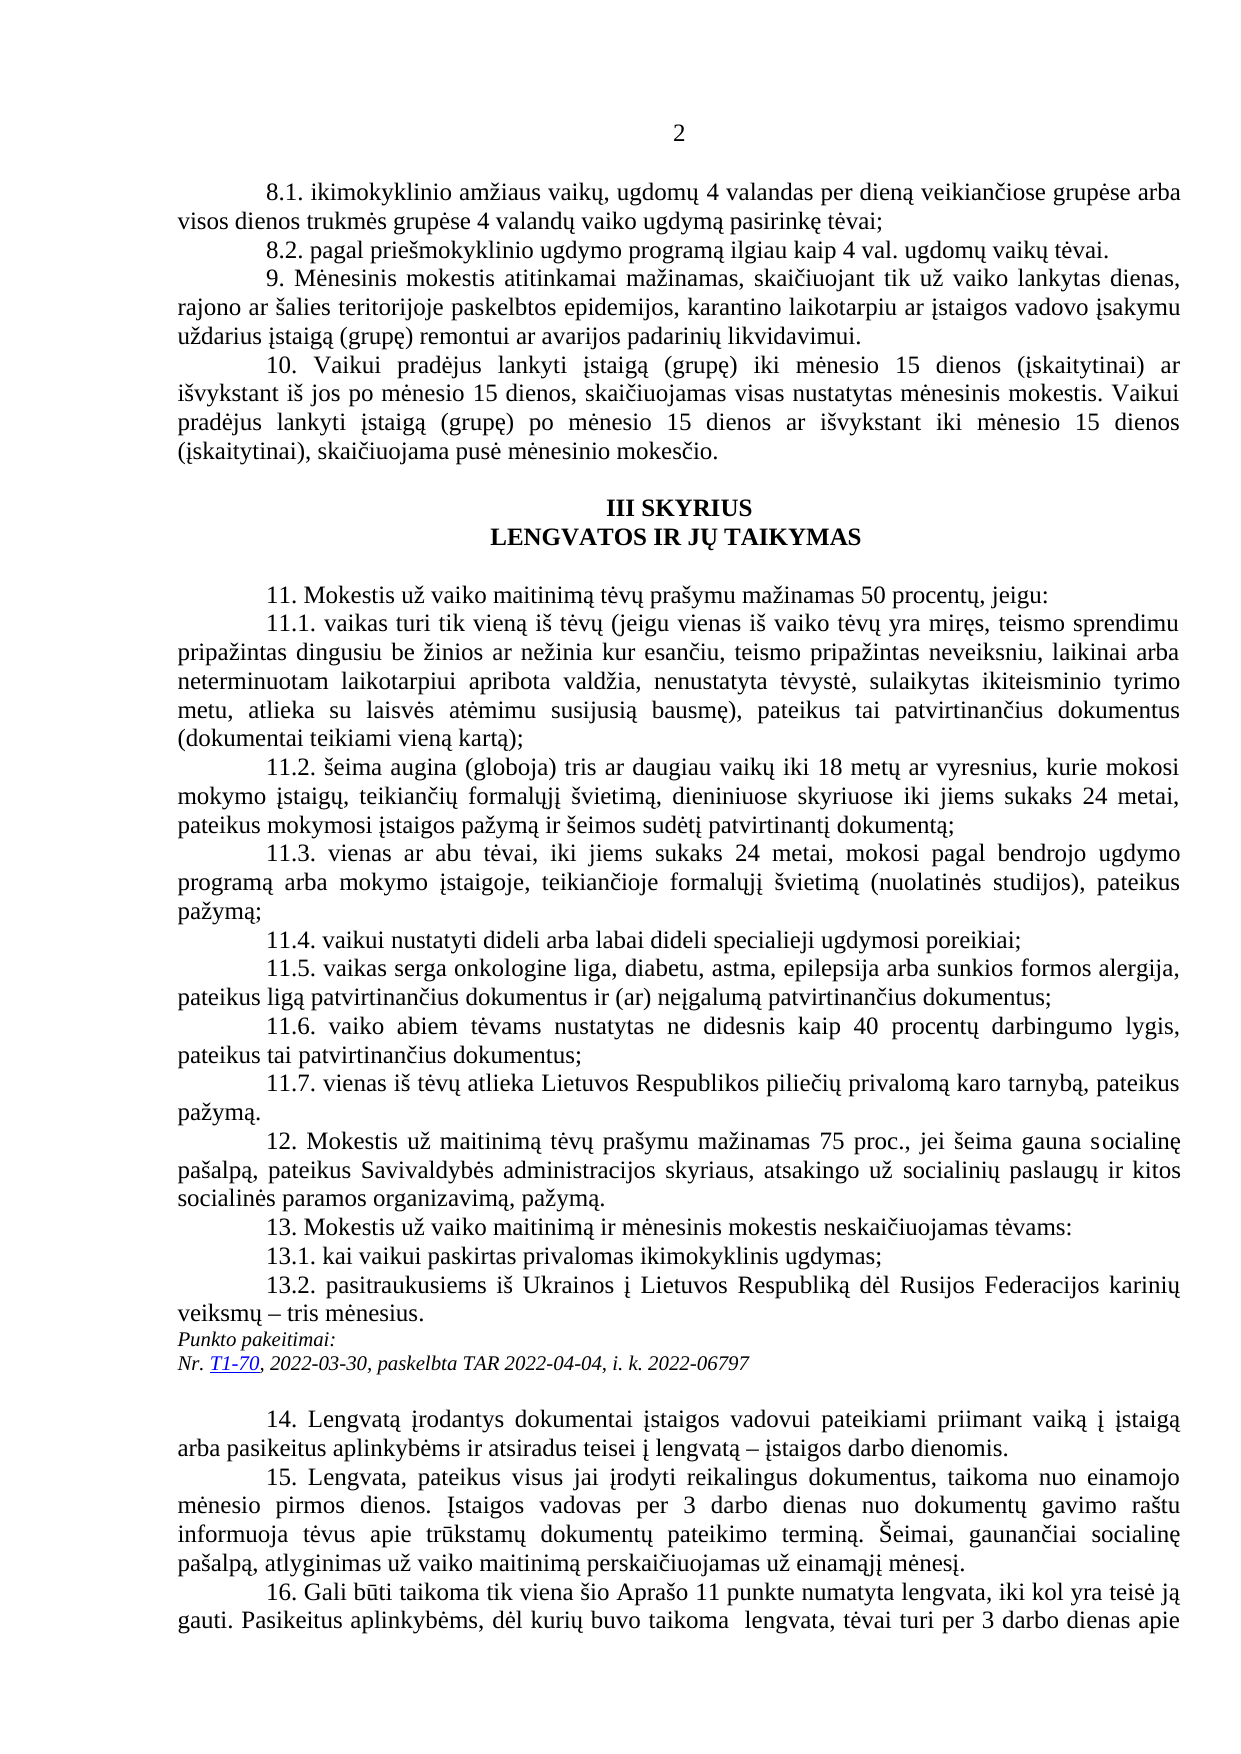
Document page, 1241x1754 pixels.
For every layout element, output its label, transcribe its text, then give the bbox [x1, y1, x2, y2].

text 10. Vaikui pradėjus lankyti įstaigą (grupę) iki mėnesio 15 dienos (įskaitytinai) ar išvykstant iš jos po mėnesio 15 dienos, skaičiuojamas visas nustatytas mėnesinis mokestis. Vaikui pradėjus lankyti įstaigą (grupę) po mėnesio 15 dienos ar išvykstant iki mėnesio 15 dienos (įskaitytinai), skaičiuojama pusė mėnesinio mokesčio. [177, 350, 1181, 465]
text 14. Lengvatą įrodantys dokumentai įstaigos vadovui pateikiami priimant vaiką į įstaigą arba pasikeitus aplinkybėms ir atsiradus teisei į lengvatą – įstaigos darbo dienomis. [177, 1404, 1181, 1462]
text 13.2. pasitraukusiems iš Ukrainos į Lietuvos Respubliką dėl Rusijos Federacijos karinių veiksmų – tris mėnesius. [177, 1270, 1181, 1327]
text 11.3. vienas ar abu tėvai, iki jiems sukaks 24 metai, mokosi pagal bendrojo ugdymo programą arba mokymo įstaigoje, teikiančioje formalųjį švietimą (nuolatinės studijos), pateikus pažymą; [177, 838, 1181, 925]
text 11.6. vaiko abiem tėvams nustatytas ne didesnis kaip 40 procentų darbingumo lygis, pateikus tai patvirtinančius dokumentus; [177, 1011, 1181, 1068]
text 16. Gali būti taikoma tik viena šio Aprašo 11 punkte numatyta lengvata, iki kol yra teisė ją gauti. Pasikeitus aplinkybėms, dėl kurių buvo taikoma lengvata, tėvai turi per 3 darbo dienas apie [177, 1577, 1181, 1634]
text 11. Mokestis už vaiko maitinimą tėvų prašymu mažinamas 50 procentų, jeigu: [177, 580, 1181, 608]
text 11.1. vaikas turi tik vieną iš tėvų (jeigu vienas iš vaiko tėvų yra miręs, teismo sprendimu pripažintas dingusiu be žinios ar nežinia kur esančiu, teismo pripažintas neveiksniu, laikinai arba neterminuotam laikotarpiui apribota valdžia, nenustatyta tėvystė, sulaikytas ikiteisminio tyrimo metu, atlieka su laisvės atėmimu susijusią bausmę), pateikus tai patvirtinančius dokumentus (dokumentai teikiami vieną kartą); [177, 608, 1181, 752]
text 12. Mokestis už maitinimą tėvų prašymu mažinamas 75 proc., jei šeima gauna socialinę pašalpą, pateikus Savivaldybės administracijos skyriaus, atsakingo už socialinių paslaugų ir kitos socialinės paramos organizavimą, pažymą. [177, 1126, 1181, 1212]
text 11.4. vaikui nustatyti dideli arba labai dideli specialieji ugdymosi poreikiai; [177, 925, 1181, 953]
text 15. Lengvata, pateikus visus jai įrodyti reikalingus dokumentus, taikoma nuo einamojo mėnesio pirmos dienos. Įstaigos vadovas per 3 darbo dienas nuo dokumentų gavimo raštu informuoja tėvus apie trūkstamų dokumentų pateikimo terminą. Šeimai, gaunančiai socialinę pašalpą, atlyginimas už vaiko maitinimą perskaičiuojamas už einamąjį mėnesį. [177, 1462, 1181, 1577]
text Punkto pakeitimai: [177, 1327, 1181, 1351]
text Nr. T1-70, 2022-03-30, paskelbta TAR 2022-04-04, i. k. 2022-06797 [177, 1351, 1181, 1375]
text 13. Mokestis už vaiko maitinimą ir mėnesinis mokestis neskaičiuojamas tėvams: [177, 1212, 1181, 1241]
text LENGVATOS IR JŲ TAIKYMAS [177, 522, 1181, 551]
text 11.5. vaikas serga onkologine liga, diabetu, astma, epilepsija arba sunkios formos alergija, pateikus ligą patvirtinančius dokumentus ir (ar) neįgalumą patvirtinančius dokumentus; [177, 953, 1181, 1011]
text 9. Mėnesinis mokestis atitinkamai mažinamas, skaičiuojant tik už vaiko lankytas dienas, rajono ar šalies teritorijoje paskelbtos epidemijos, karantino laikotarpiu ar įstaigos vadovo įsakymu uždarius įstaigą (grupę) remontui ar avarijos padarinių likvidavimui. [177, 263, 1181, 350]
text 11.2. šeima augina (globoja) tris ar daugiau vaikų iki 18 metų ar vyresnius, kurie mokosi mokymo įstaigų, teikiančių formalųjį švietimą, dieniniuose skyriuose iki jiems sukaks 24 metai, pateikus mokymosi įstaigos pažymą ir šeimos sudėtį patvirtinantį dokumentą; [177, 752, 1181, 838]
text III SKYRIUS [177, 493, 1181, 522]
text 8.1. ikimokyklinio amžiaus vaikų, ugdomų 4 valandas per dieną veikiančiose grupėse arba visos dienos trukmės grupėse 4 valandų vaiko ugdymą pasirinkę tėvai; [177, 177, 1181, 235]
text 13.1. kai vaikui paskirtas privalomas ikimokyklinis ugdymas; [177, 1241, 1181, 1270]
text 11.7. vienas iš tėvų atlieka Lietuvos Respublikos piliečių privalomą karo tarnybą, pateikus pažymą. [177, 1068, 1181, 1126]
text 8.2. pagal priešmokyklinio ugdymo programą ilgiau kaip 4 val. ugdomų vaikų tėvai. [177, 235, 1181, 263]
